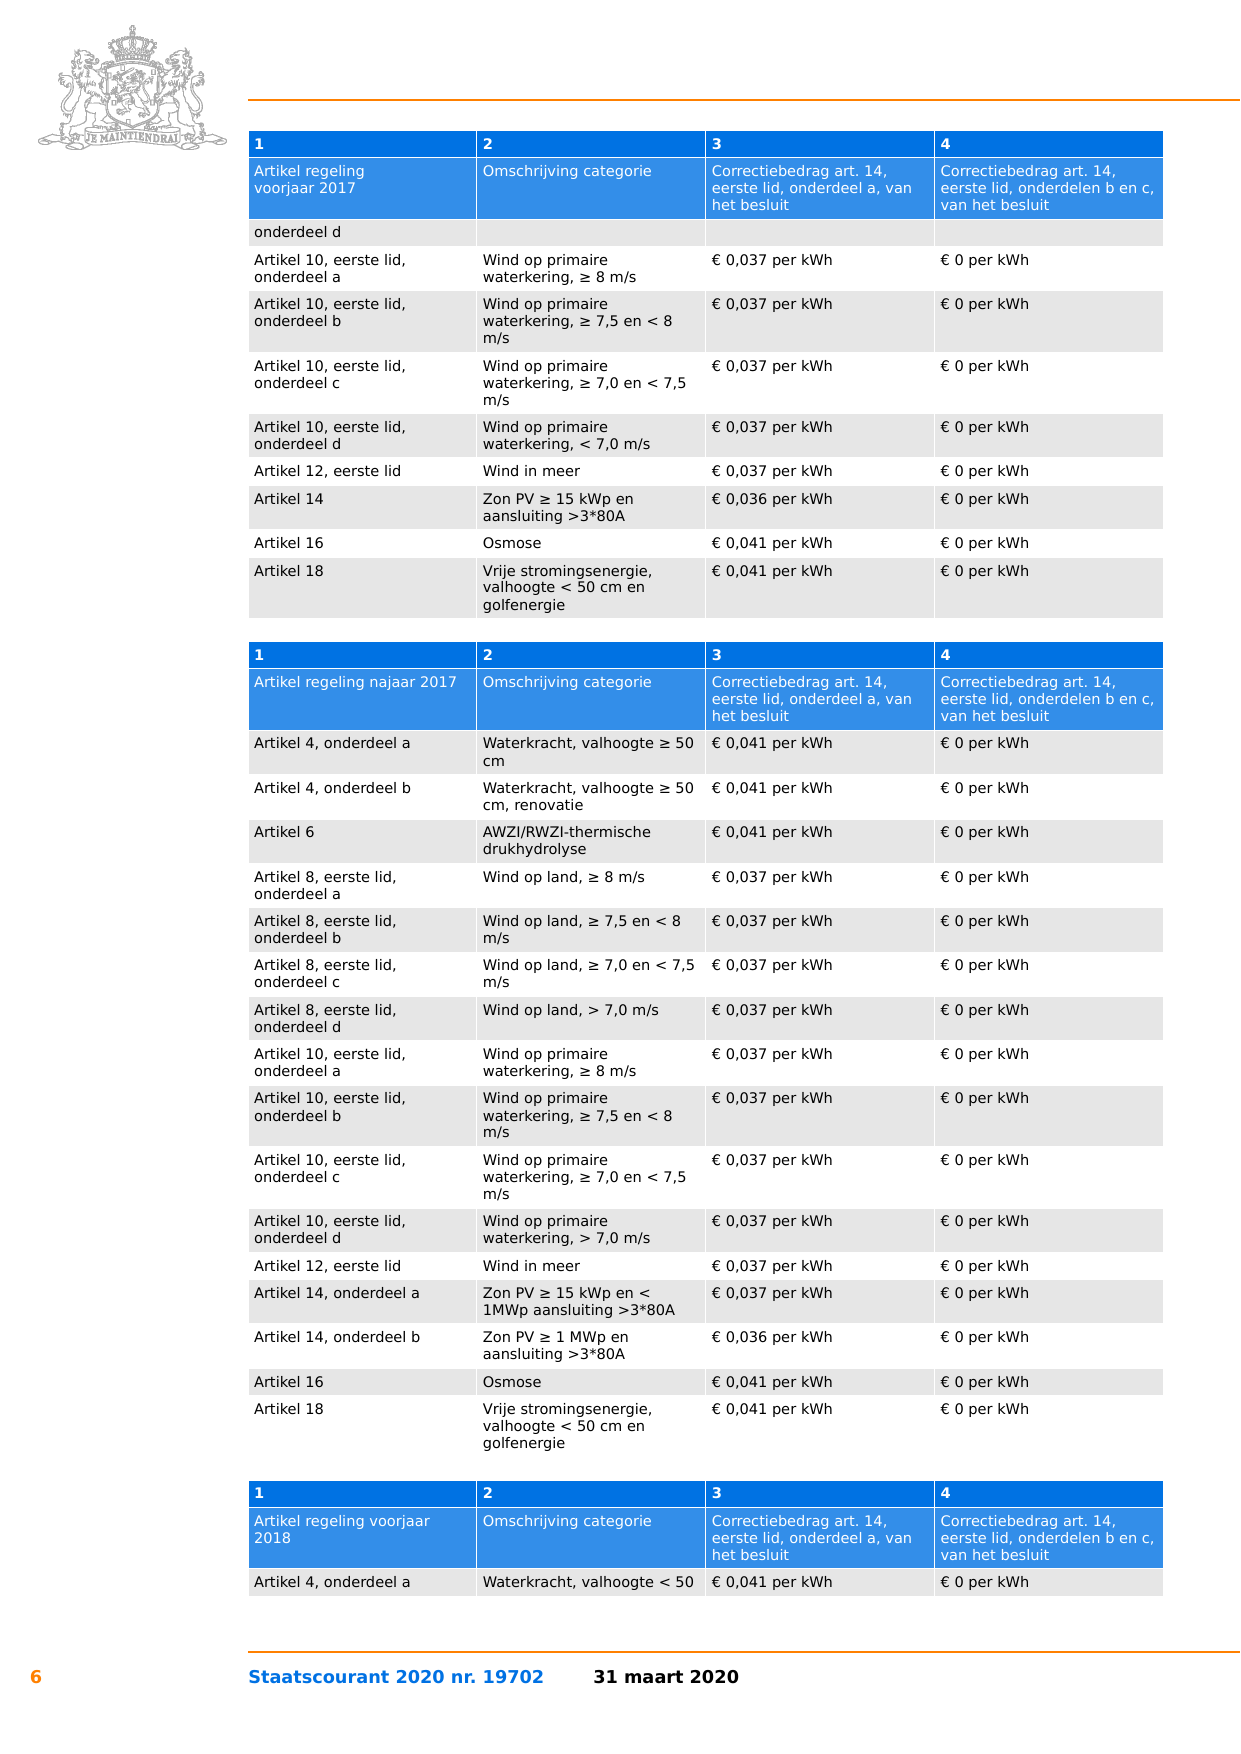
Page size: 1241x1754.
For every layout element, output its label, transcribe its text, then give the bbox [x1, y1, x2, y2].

table_cell € 0 per kWh [935, 247, 1163, 290]
table_cell € 0 per kWh [935, 1280, 1163, 1323]
table_cell € 0,037 per kWh [706, 1209, 934, 1252]
table_header 1 [249, 131, 476, 157]
table_cell € 0 per kWh [935, 775, 1163, 818]
table_cell Artikel regeling voorjaar 2017 [249, 158, 476, 219]
table_cell € 0,041 per kWh [706, 1569, 934, 1596]
table_cell € 0,041 per kWh [706, 731, 934, 774]
table_cell Correctiebedrag art. 14, eerste lid, onderdeel a, van het besluit [706, 158, 934, 219]
table_cell Correctiebedrag art. 14, eerste lid, onderdeel a, van het besluit [706, 669, 934, 730]
table_cell € 0 per kWh [935, 291, 1163, 352]
table_header 2 [477, 642, 705, 668]
table_cell Artikel 14 [249, 486, 476, 529]
table_cell Artikel 10, eerste lid, onderdeel a [249, 1041, 476, 1085]
table_cell € 0 per kWh [935, 731, 1163, 774]
table_cell Wind op primaire waterkering, ≥ 8 m/s [477, 1041, 705, 1085]
table_cell Artikel 4, onderdeel a [249, 1569, 476, 1596]
table_cell € 0 per kWh [935, 953, 1163, 996]
table_cell Artikel 10, eerste lid, onderdeel d [249, 414, 476, 457]
table_cell € 0 per kWh [935, 1569, 1163, 1596]
table_cell Waterkracht, valhoogte ≥ 50 cm [477, 731, 705, 774]
table_cell onderdeel d [249, 220, 476, 246]
table_cell € 0,041 per kWh [706, 558, 934, 618]
table_cell Correctiebedrag art. 14, eerste lid, onderdelen b en c, van het besluit [935, 1508, 1163, 1568]
table_cell € 0,037 per kWh [706, 1147, 934, 1207]
table_cell € 0,037 per kWh [706, 953, 934, 996]
picture [38, 25, 227, 150]
table_cell Artikel 8, eerste lid, onderdeel a [249, 864, 476, 907]
table_cell € 0,037 per kWh [706, 353, 934, 413]
table_cell Zon PV ≥ 1 MWp en aansluiting >3*80A [477, 1325, 705, 1368]
table_cell Artikel 4, onderdeel b [249, 775, 476, 818]
table_cell Wind in meer [477, 1253, 705, 1279]
table_cell € 0,037 per kWh [706, 1041, 934, 1085]
table_cell € 0 per kWh [935, 1147, 1163, 1207]
table_cell € 0 per kWh [935, 1041, 1163, 1085]
table_cell Artikel regeling najaar 2017 [249, 669, 476, 730]
table_header 3 [706, 642, 934, 668]
table_cell € 0,036 per kWh [706, 1325, 934, 1368]
table_cell Waterkracht, valhoogte < 50 [477, 1569, 705, 1596]
table_cell € 0 per kWh [935, 530, 1163, 557]
table_cell Correctiebedrag art. 14, eerste lid, onderdeel a, van het besluit [706, 1508, 934, 1568]
table_cell € 0 per kWh [935, 1209, 1163, 1252]
table_cell Osmose [477, 1369, 705, 1395]
table_header 1 [249, 642, 476, 668]
table_cell € 0 per kWh [935, 486, 1163, 529]
table_cell Artikel 18 [249, 1396, 476, 1457]
table_cell Artikel 16 [249, 1369, 476, 1395]
table_header 4 [935, 1481, 1163, 1507]
table_cell € 0,041 per kWh [706, 1369, 934, 1395]
table_cell Vrije stromingsenergie, valhoogte < 50 cm en golfenergie [477, 1396, 705, 1457]
table_cell € 0,041 per kWh [706, 1396, 934, 1457]
table_cell € 0,037 per kWh [706, 291, 934, 352]
table_cell [477, 220, 705, 246]
table_cell Waterkracht, valhoogte ≥ 50 cm, renovatie [477, 775, 705, 818]
table_header 4 [935, 642, 1163, 668]
table_cell € 0 per kWh [935, 1325, 1163, 1368]
table_cell Osmose [477, 530, 705, 557]
table_header 1 [249, 1481, 476, 1507]
table_cell € 0 per kWh [935, 908, 1163, 952]
table_cell Wind op primaire waterkering, ≥ 7,0 en < 7,5 m/s [477, 1147, 705, 1207]
table_cell Artikel 10, eerste lid, onderdeel d [249, 1209, 476, 1252]
table_cell € 0,037 per kWh [706, 459, 934, 485]
table_cell Wind op land, ≥ 8 m/s [477, 864, 705, 907]
table_cell € 0 per kWh [935, 997, 1163, 1040]
table_cell Artikel 8, eerste lid, onderdeel c [249, 953, 476, 996]
table_cell Wind in meer [477, 459, 705, 485]
table_cell Correctiebedrag art. 14, eerste lid, onderdelen b en c, van het besluit [935, 158, 1163, 219]
table_header 3 [706, 1481, 934, 1507]
table_cell € 0,037 per kWh [706, 247, 934, 290]
table_cell € 0,041 per kWh [706, 820, 934, 863]
table_cell Artikel 4, onderdeel a [249, 731, 476, 774]
table_cell € 0 per kWh [935, 1396, 1163, 1457]
table_cell Artikel 10, eerste lid, onderdeel b [249, 291, 476, 352]
table_cell € 0 per kWh [935, 414, 1163, 457]
table_cell Vrije stromingsenergie, valhoogte < 50 cm en golfenergie [477, 558, 705, 618]
table_cell Artikel 10, eerste lid, onderdeel b [249, 1086, 476, 1146]
table_cell Wind op primaire waterkering, ≥ 7,5 en < 8 m/s [477, 291, 705, 352]
table_cell € 0 per kWh [935, 459, 1163, 485]
table_cell Omschrijving categorie [477, 158, 705, 219]
table_cell € 0 per kWh [935, 1086, 1163, 1146]
table_header 2 [477, 131, 705, 157]
table_cell Wind op land, ≥ 7,5 en < 8 m/s [477, 908, 705, 952]
table_cell Artikel 12, eerste lid [249, 459, 476, 485]
table_header 4 [935, 131, 1163, 157]
table_cell Artikel 12, eerste lid [249, 1253, 476, 1279]
table_cell Artikel 6 [249, 820, 476, 863]
table_cell Wind op primaire waterkering, < 7,0 m/s [477, 414, 705, 457]
table_cell Artikel 10, eerste lid, onderdeel c [249, 353, 476, 413]
table_cell Wind op primaire waterkering, ≥ 7,0 en < 7,5 m/s [477, 353, 705, 413]
table_cell € 0,037 per kWh [706, 1280, 934, 1323]
table_cell € 0,036 per kWh [706, 486, 934, 529]
table_cell Wind op primaire waterkering, ≥ 7,5 en < 8 m/s [477, 1086, 705, 1146]
table_cell Artikel regeling voorjaar 2018 [249, 1508, 476, 1568]
table_cell Zon PV ≥ 15 kWp en aansluiting >3*80A [477, 486, 705, 529]
table_cell Artikel 10, eerste lid, onderdeel c [249, 1147, 476, 1207]
table_cell € 0,037 per kWh [706, 1253, 934, 1279]
table_cell € 0 per kWh [935, 1369, 1163, 1395]
table_cell Wind op primaire waterkering, > 7,0 m/s [477, 1209, 705, 1252]
table_cell AWZI/RWZI-thermische drukhydrolyse [477, 820, 705, 863]
table_cell Correctiebedrag art. 14, eerste lid, onderdelen b en c, van het besluit [935, 669, 1163, 730]
table_cell € 0,037 per kWh [706, 864, 934, 907]
table_cell Artikel 18 [249, 558, 476, 618]
table_cell Omschrijving categorie [477, 669, 705, 730]
table_cell Omschrijving categorie [477, 1508, 705, 1568]
table_cell Artikel 16 [249, 530, 476, 557]
table_cell Artikel 14, onderdeel b [249, 1325, 476, 1368]
table_cell € 0 per kWh [935, 558, 1163, 618]
table_cell Artikel 8, eerste lid, onderdeel d [249, 997, 476, 1040]
table_cell € 0 per kWh [935, 820, 1163, 863]
table_cell € 0,037 per kWh [706, 908, 934, 952]
table_header 2 [477, 1481, 705, 1507]
table_cell € 0 per kWh [935, 353, 1163, 413]
table_cell [935, 220, 1163, 246]
table_cell Artikel 8, eerste lid, onderdeel b [249, 908, 476, 952]
table_cell [706, 220, 934, 246]
table_cell Artikel 10, eerste lid, onderdeel a [249, 247, 476, 290]
table_cell Wind op land, > 7,0 m/s [477, 997, 705, 1040]
table_cell € 0,037 per kWh [706, 1086, 934, 1146]
table_cell € 0,037 per kWh [706, 414, 934, 457]
table_cell € 0 per kWh [935, 864, 1163, 907]
table_cell Zon PV ≥ 15 kWp en < 1MWp aansluiting >3*80A [477, 1280, 705, 1323]
table_cell € 0,041 per kWh [706, 530, 934, 557]
table_cell € 0,041 per kWh [706, 775, 934, 818]
table_cell € 0,037 per kWh [706, 997, 934, 1040]
table_cell Wind op land, ≥ 7,0 en < 7,5 m/s [477, 953, 705, 996]
table_cell Wind op primaire waterkering, ≥ 8 m/s [477, 247, 705, 290]
table_cell € 0 per kWh [935, 1253, 1163, 1279]
table_header 3 [706, 131, 934, 157]
table_cell Artikel 14, onderdeel a [249, 1280, 476, 1323]
